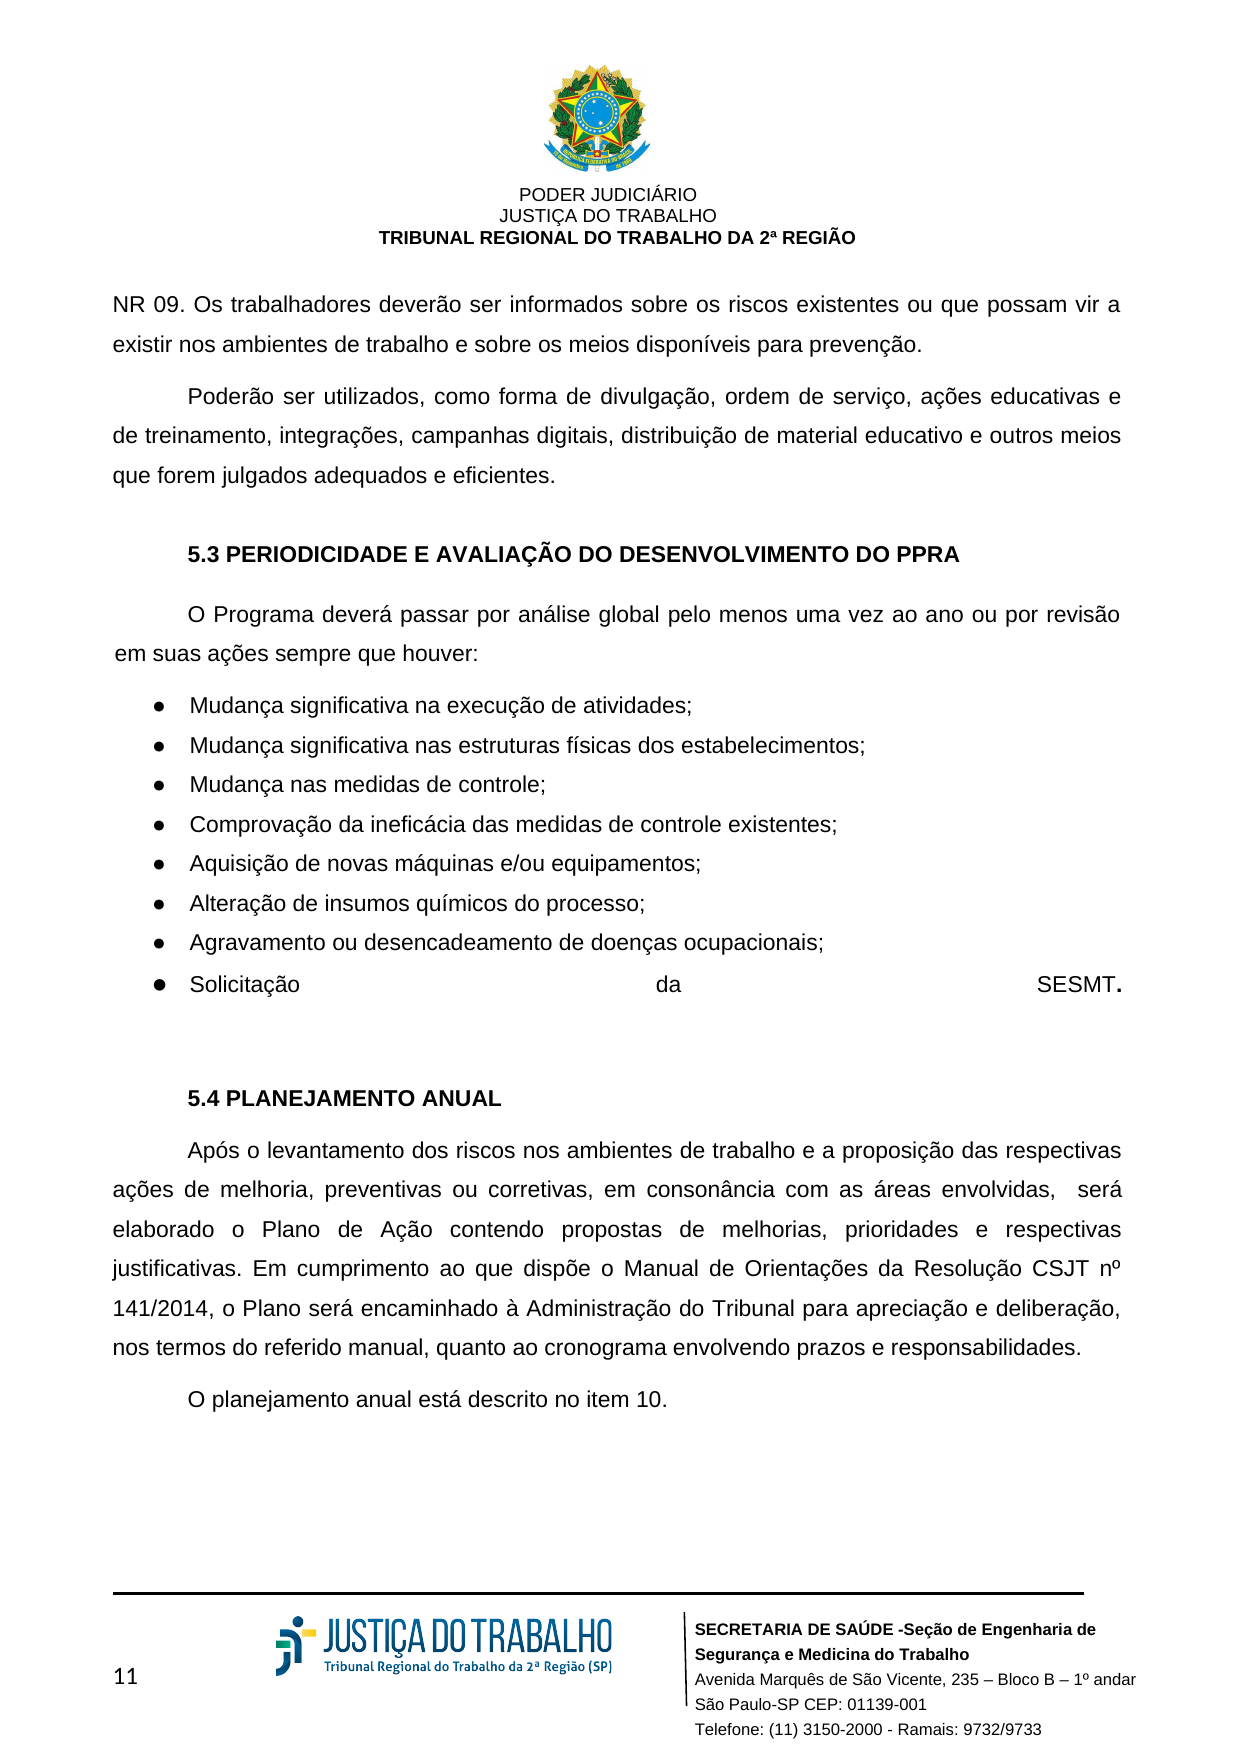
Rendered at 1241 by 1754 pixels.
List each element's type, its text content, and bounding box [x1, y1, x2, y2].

picture [543, 65, 650, 172]
list Mudança nas medidas de controle; [152, 771, 1122, 798]
text NR 09. Os trabalhadores deverão ser informados sobre os riscos existentes ou que possam vir a existir nos ambientes de trabalho e sobre os meios disponíveis para prevenção. [112, 291, 1122, 357]
text Após o levantamento dos riscos nos ambientes de trabalho e a proposição das respectivas ações de melhoria, preventivas ou corretivas, em consonância com as áreas envolvidas, será elaborado o Plano de Ação contendo propostas de melhorias, prioridades e respectivas justificativas. Em cumprimento ao que dispõe o Manual de Orientações da Resolução CSJT nº 141/2014, o Plano será encaminhado à Administração do Tribunal para apreciação e deliberação, nos termos do referido manual, quanto ao cronograma envolvendo prazos e responsabilidades. [112, 1137, 1122, 1361]
subtitle 5.4 PLANEJAMENTO ANUAL [112, 1085, 1122, 1111]
list Comprovação da ineficácia das medidas de controle existentes; [152, 811, 1122, 837]
text O Programa deverá passar por análise global pelo menos uma vez ao ano ou por revisão em suas ações sempre que houver: [114, 601, 1122, 667]
list Alteração de insumos químicos do processo; [152, 890, 1122, 916]
list Aquisição de novas máquinas e/ou equipamentos; [152, 850, 1122, 877]
picture [276, 1616, 612, 1676]
list Mudança significativa na execução de atividades; [152, 692, 1122, 719]
text O planejamento anual está descrito no item 10. [112, 1386, 1122, 1413]
subtitle 5.3 PERIODICIDADE E AVALIAÇÃO DO DESENVOLVIMENTO DO PPRA [112, 541, 1122, 567]
list Solicitação da SESMT. [152, 969, 1122, 1045]
text Poderão ser utilizados, como forma de divulgação, ordem de serviço, ações educativas e de treinamento, integrações, campanhas digitais, distribuição de material educativo e outros meios que forem julgados adequados e eficientes. [112, 383, 1122, 488]
list Agravamento ou desencadeamento de doenças ocupacionais; [152, 929, 1122, 956]
list Mudança significativa nas estruturas físicas dos estabelecimentos; [152, 732, 1122, 758]
